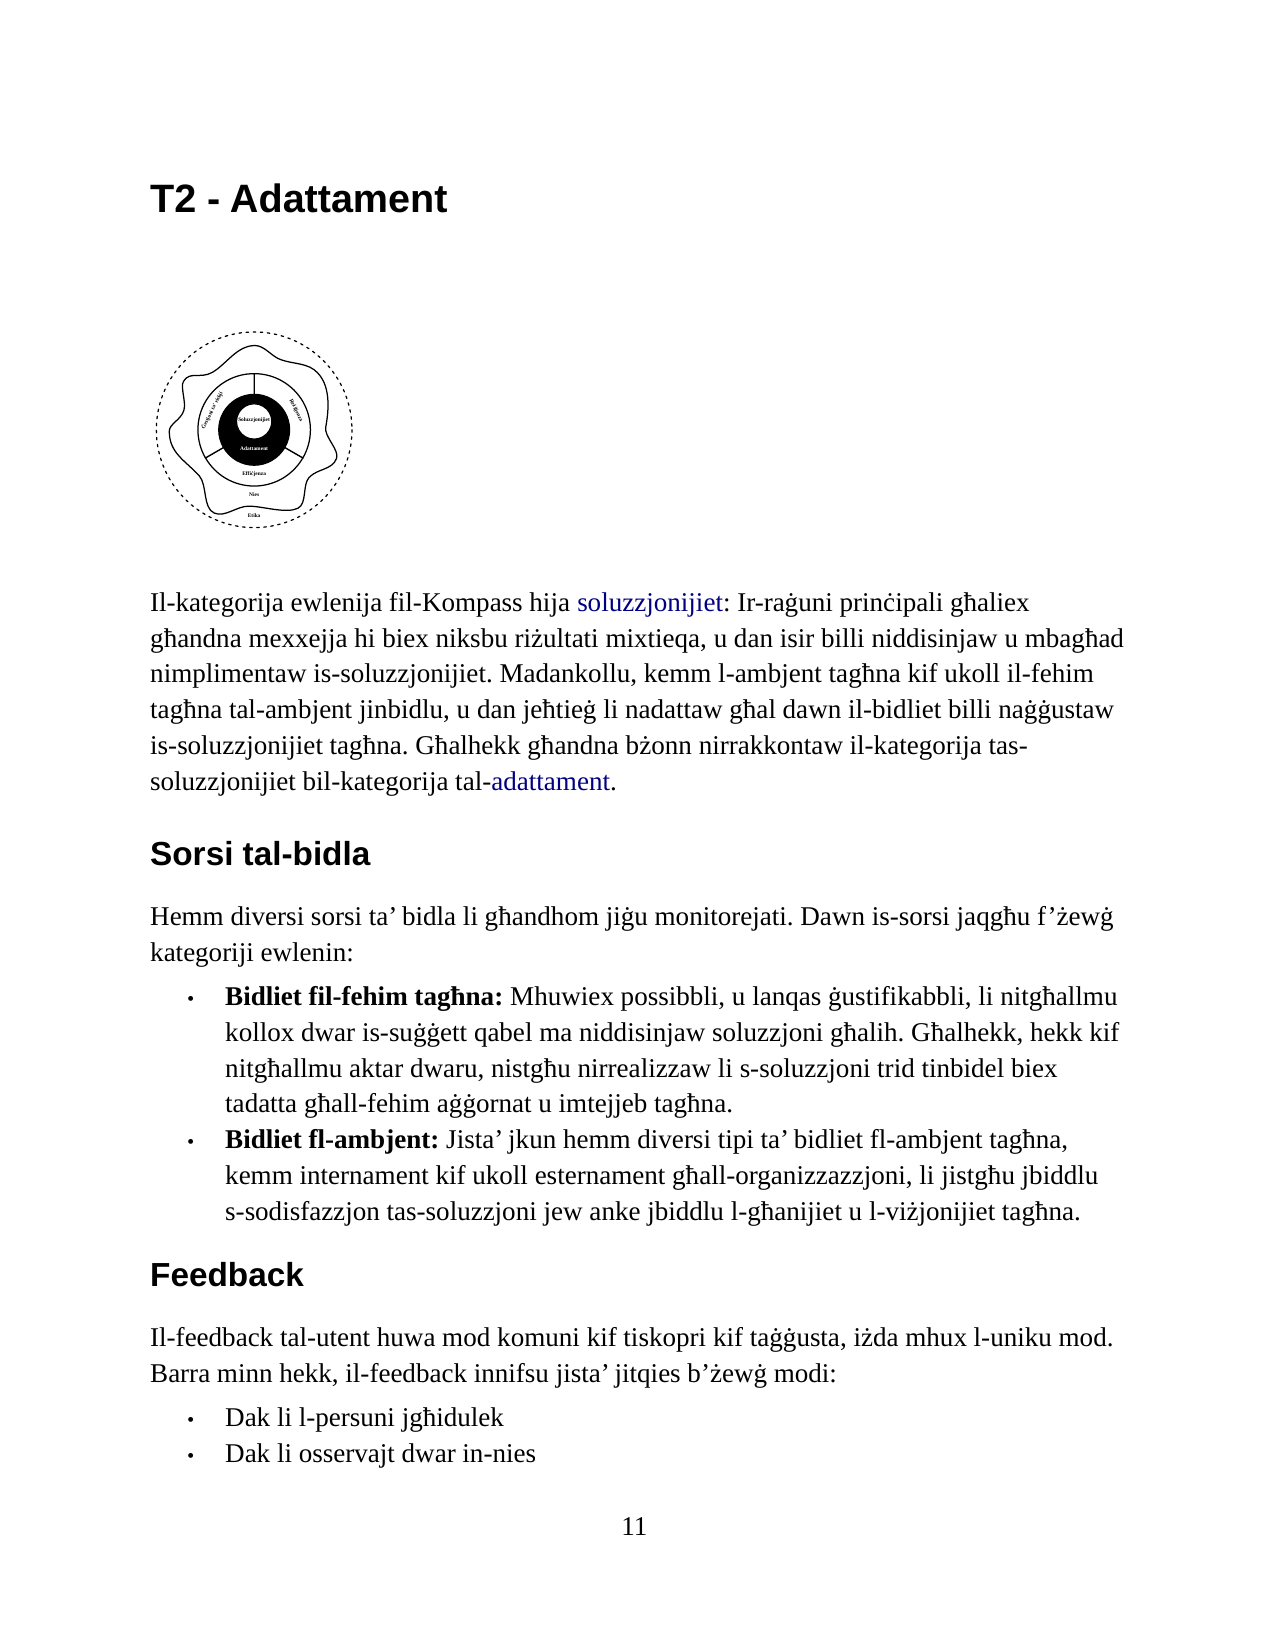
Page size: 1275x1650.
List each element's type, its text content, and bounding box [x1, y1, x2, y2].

text Il-feedback tal-utent huwa mod komuni kif tiskopri kif taġġusta, iżda mhux l-uniku mod. Barra minn hekk, il-feedback innifsu jista’ jitqies b’żewġ modi: [150, 1321, 1125, 1388]
list Bidliet fil-fehim tagħna: Mhuwiex possibbli, u lanqas ġustifikabbli, li nitgħallmu kollox dwar is-suġġett qabel ma niddisinjaw soluzzjoni għalih. Għalhekk, hekk kif nitgħallmu aktar dwaru, nistgħu nirrealizzaw li s-soluzzjoni trid tinbidel biex tadatta għall-fehim aġġornat u imtejjeb tagħna. [187, 980, 1125, 1119]
list Dak li l-persuni jgħidulek [187, 1401, 1125, 1433]
subtitle T2 - Adattament [150, 175, 1125, 221]
text Il-kategorija ewlenija fil-Kompass hija soluzzjonijiet: Ir-raġuni prinċipali għaliex għandna mexxejja hi biex niksbu riżultati mixtieqa, u dan isir billi niddisinjaw u mbagħad nimplimentaw is-soluzzjonijiet. Madankollu, kemm l-ambjent tagħna kif ukoll il-fehim tagħna tal-ambjent jinbidlu, u dan jeħtieġ li nadattaw għal dawn il-bidliet billi naġġustaw is-soluzzjonijiet tagħna. Għalhekk għandna bżonn nirrakkontaw il-kategorija tas-soluzzjonijiet bil-kategorija tal-adattament. [150, 586, 1125, 796]
list Dak li osservajt dwar in-nies [187, 1437, 1125, 1468]
subtitle Sorsi tal-bidla [150, 834, 1125, 873]
subtitle Feedback [150, 1255, 1125, 1294]
list Bidliet fl-ambjent: Jista’ jkun hemm diversi tipi ta’ bidliet fl-ambjent tagħna, kemm internament kif ukoll esternament għall-organizzazzjoni, li jistgħu jbiddlu s-sodisfazzjon tas-soluzzjoni jew anke jbiddlu l-għanijiet u l-viżjonijiet tagħna. [187, 1123, 1125, 1226]
text Hemm diversi sorsi ta’ bidla li għandhom jiġu monitorejati. Dawn is-sorsi jaqgħu f’żewġ kategoriji ewlenin: [150, 900, 1125, 967]
